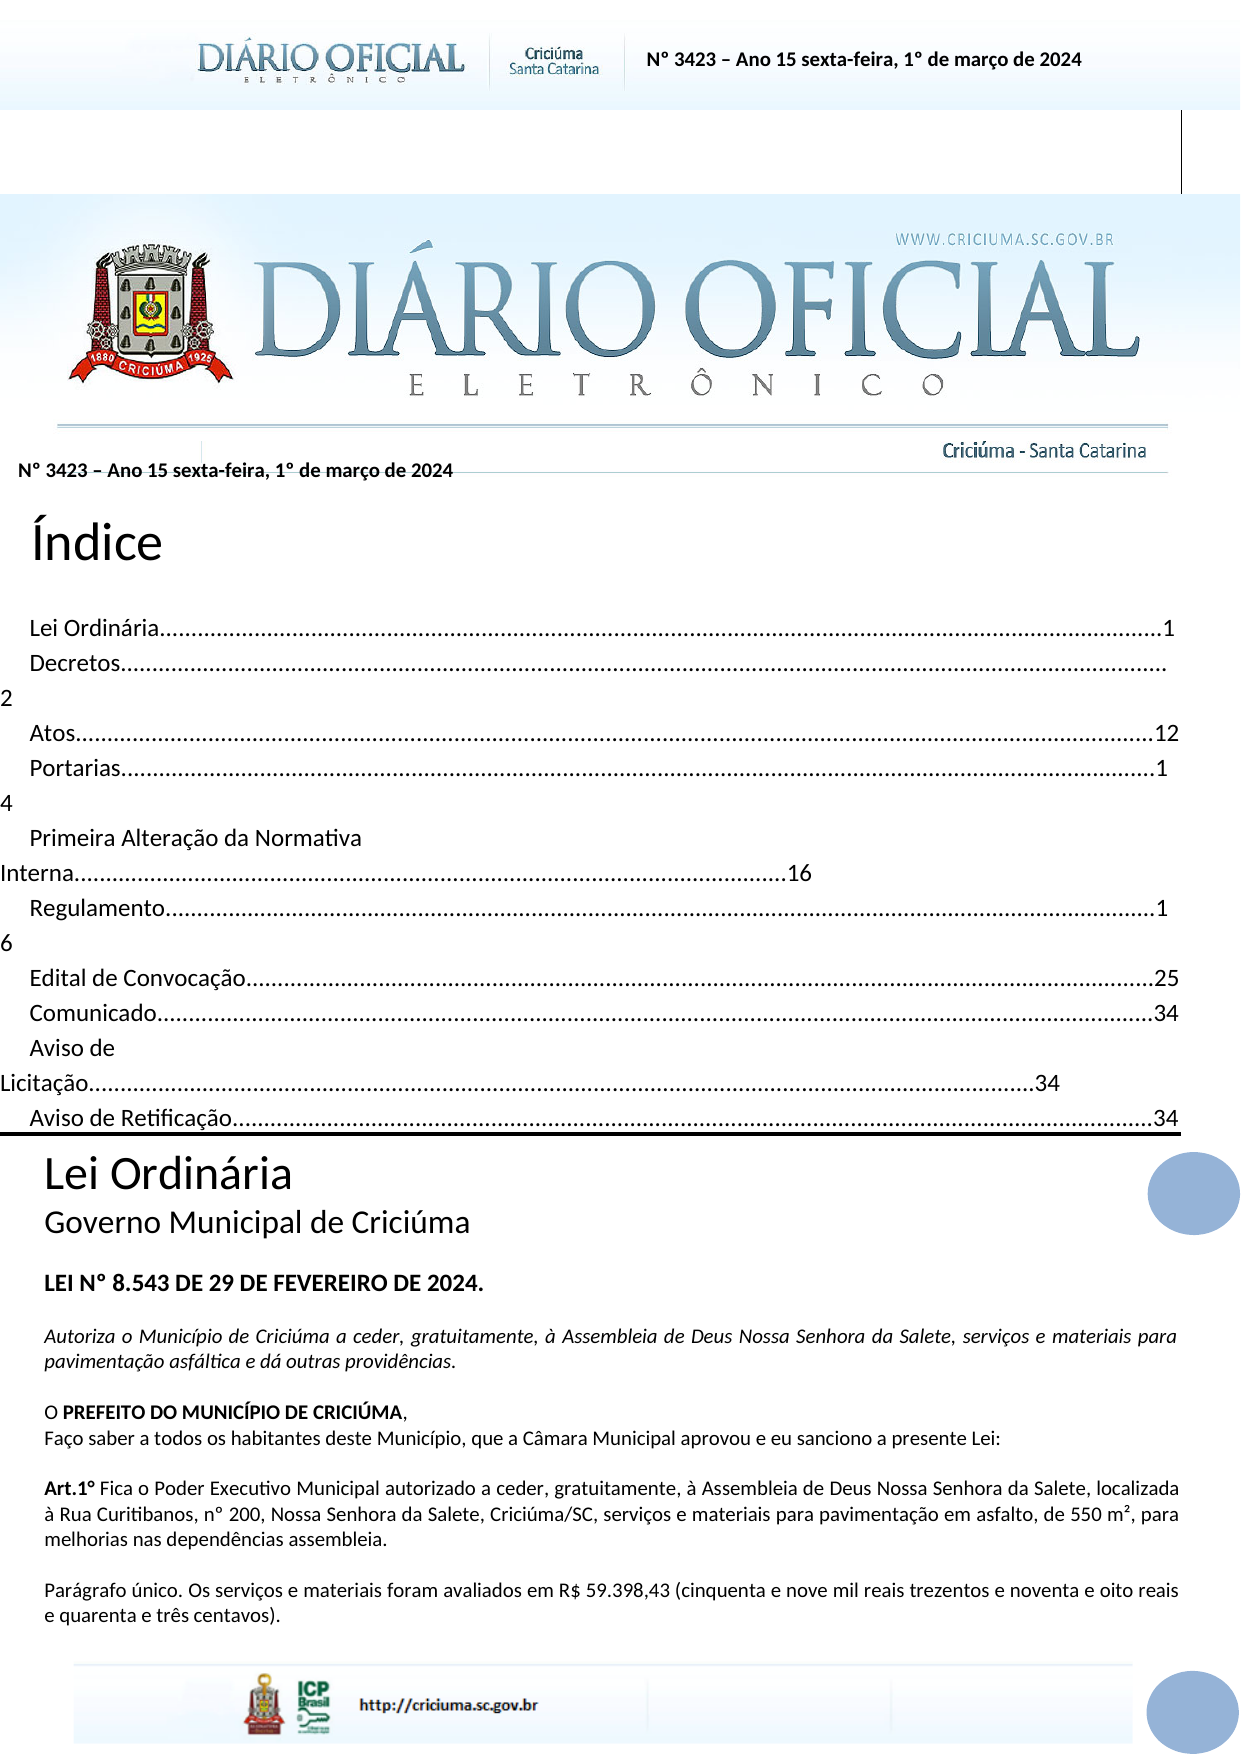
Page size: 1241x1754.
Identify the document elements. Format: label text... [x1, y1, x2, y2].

text Autoriza o Município de Criciúma a ceder, gratuitamente, à Assembleia de Deus Nossa Senhora da Salete, serviços e materiais para pavimentação asfáltica e dá outras providências. [44, 1323, 1181, 1374]
text Governo Municipal de Criciúma [44, 1201, 1181, 1242]
text Art.1° Fica o Poder Executivo Municipal autorizado a ceder, gratuitamente, à Assembleia de Deus Nossa Senhora da Salete, localizada à Rua Curitibanos, nº 200, Nossa Senhora da Salete, Criciúma/SC, serviços e materiais para pavimentação em asfalto, de 550 m², para melhorias nas dependências assembleia. [44, 1476, 1181, 1552]
text Atos...........................................................................................................................................................................12 [0, 717, 1181, 747]
text Lei Ordinária...............................................................................................................................................................1 [0, 612, 1181, 642]
text Decretos......................................................................................................................................................................2 [0, 647, 1181, 712]
text LEI Nº 8.543 DE 29 DE FEVEREIRO DE 2024. [44, 1267, 1181, 1298]
text Faço saber a todos os habitantes deste Município, que a Câmara Municipal aprovou e eu sanciono a presente Lei: [44, 1425, 1181, 1450]
text Primeira Alteração da Normativa Interna.................................................................................................................16 [0, 822, 1181, 887]
text Edital de Convocação................................................................................................................................................25 [0, 962, 1181, 992]
text Regulamento.............................................................................................................................................................16 [0, 892, 1181, 957]
text Aviso de Retificação..................................................................................................................................................34 [0, 1102, 1181, 1132]
text Portarias....................................................................................................................................................................14 [0, 752, 1181, 817]
text Lei Ordinária [44, 1142, 1181, 1201]
text Comunicado..............................................................................................................................................................34 [0, 997, 1181, 1027]
text Aviso de Licitação......................................................................................................................................................34 [0, 1032, 1181, 1097]
text Parágrafo único. Os serviços e materiais foram avaliados em R$ 59.398,43 (cinquenta e nove mil reais trezentos e noventa e oito reais e quarenta e três centavos). [44, 1577, 1181, 1628]
text O PREFEITO DO MUNICÍPIO DE CRICIÚMA, [44, 1399, 1181, 1425]
